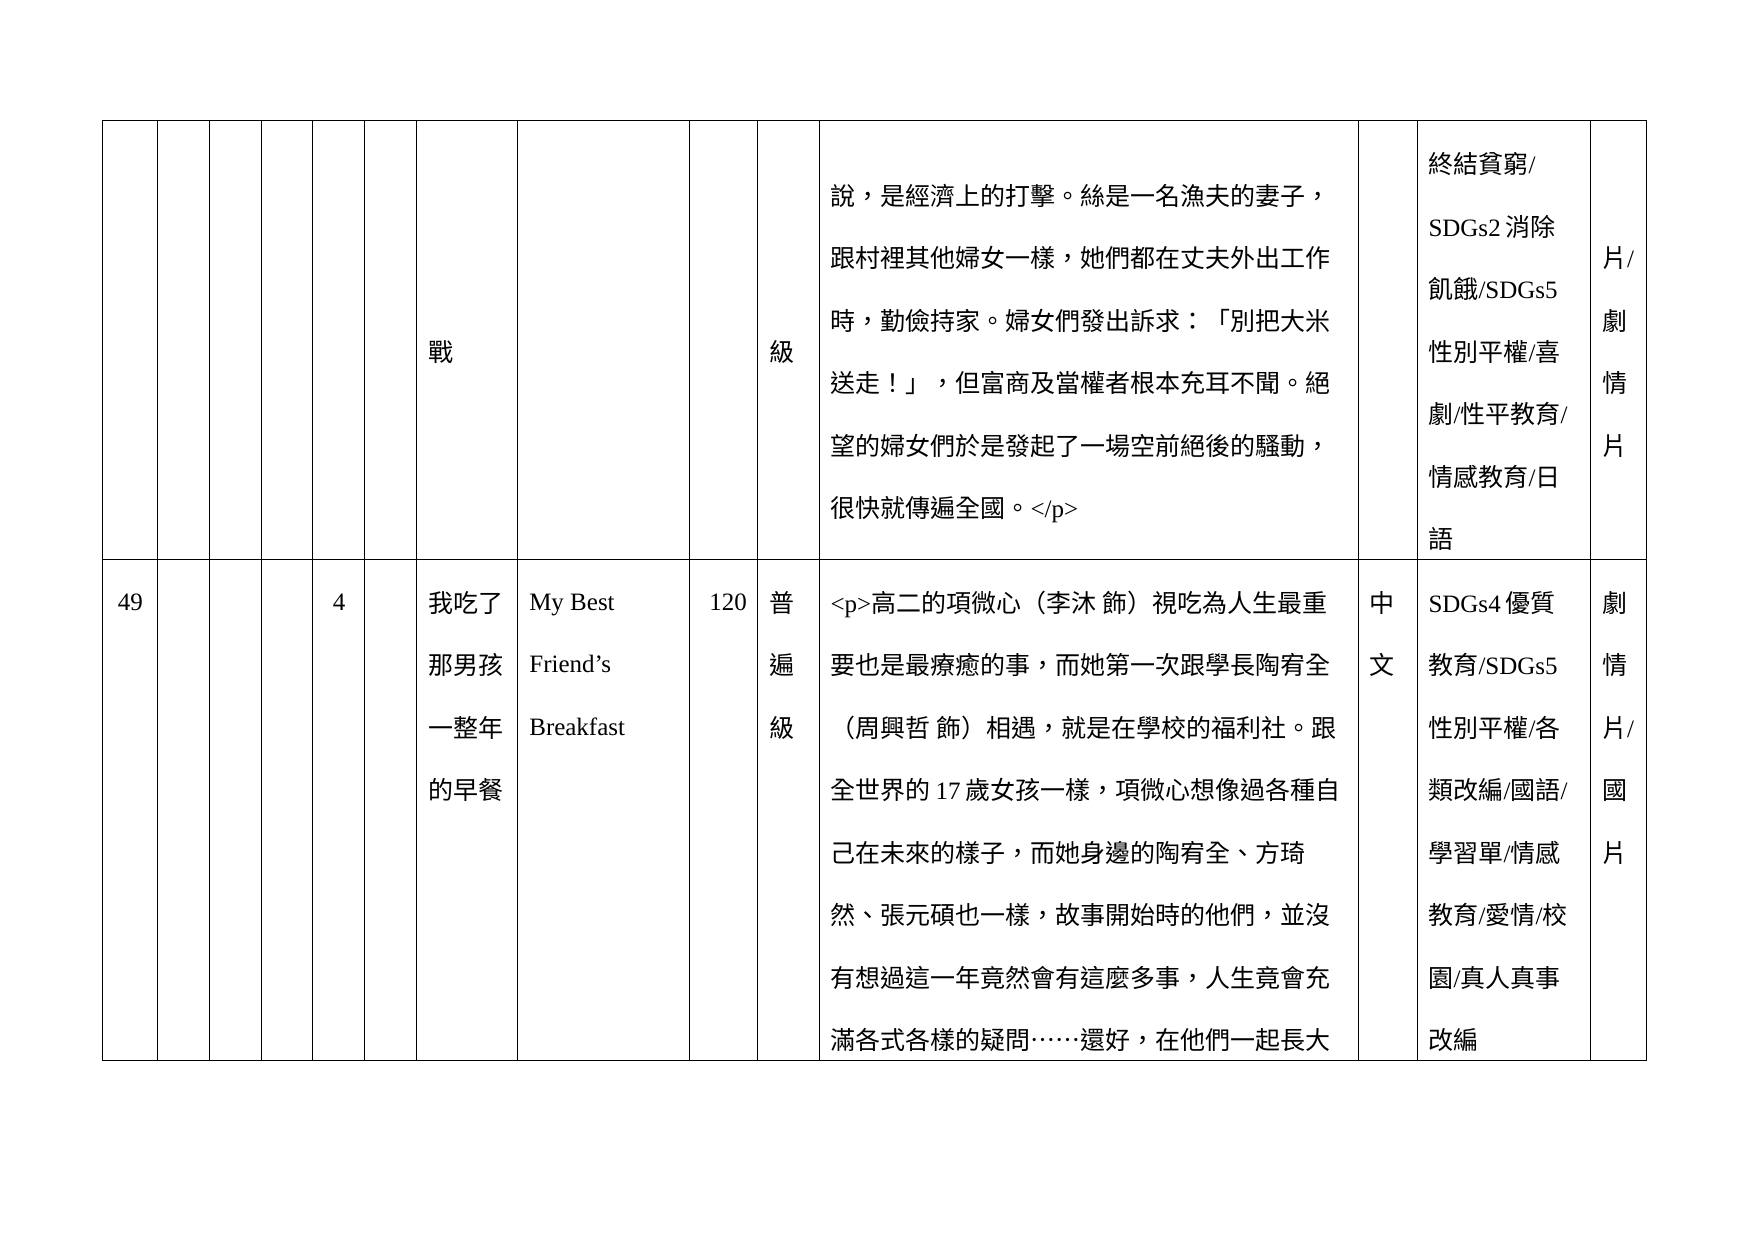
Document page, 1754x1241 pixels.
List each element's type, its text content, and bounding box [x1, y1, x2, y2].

table_cell [518, 121, 689, 559]
table_cell 級 [758, 121, 819, 559]
table_cell 120 [690, 560, 757, 1060]
table_cell 49 [103, 560, 157, 1060]
table_cell <p>高二的項微心（李沐 飾）視吃為人生最重要也是最療癒的事，而她第一次跟學長陶宥全（周興哲 飾）相遇，就是在學校的福利社。跟全世界的17歲女孩一樣，項微心想像過各種自己在未來的樣子，而她身邊的陶宥全、方琦然、張元碩也一樣，故事開始時的他們，並沒有想過這一年竟然會有這麼多事，人生竟會充滿各式各樣的疑問……還好，在他們一起長大 [820, 560, 1358, 1060]
table_cell 片/劇情片 [1591, 121, 1646, 559]
table_cell [365, 560, 416, 1060]
table_cell 4 [313, 560, 364, 1060]
table_cell [365, 121, 416, 559]
table_cell 戰 [417, 121, 517, 559]
table_cell [690, 121, 757, 559]
table_cell [210, 560, 261, 1060]
table_cell 我吃了那男孩一整年的早餐 [417, 560, 517, 1060]
table_cell SDGs4優質教育/SDGs5性別平權/各類改編/國語/學習單/情感教育/愛情/校園/真人真事改編 [1418, 560, 1590, 1060]
table_cell 終結貧窮/SDGs2消除飢餓/SDGs5性別平權/喜劇/性平教育/情感教育/日語 [1418, 121, 1590, 559]
table_cell [210, 121, 261, 559]
table_cell My Best Friend’s Breakfast [518, 560, 689, 1060]
table_cell [103, 121, 157, 559]
table_cell 劇情片/國片 [1591, 560, 1646, 1060]
table_cell [262, 121, 312, 559]
table_cell [1359, 121, 1417, 559]
table_cell [313, 121, 364, 559]
table_cell [158, 560, 209, 1060]
table_cell 說，是經濟上的打擊。絲是一名漁夫的妻子，跟村裡其他婦女一樣，她們都在丈夫外出工作時，勤儉持家。婦女們發出訴求：「別把大米送走！」，但富商及當權者根本充耳不聞。絕望的婦女們於是發起了一場空前絕後的騷動，很快就傳遍全國。</p> [820, 121, 1358, 559]
table_cell [262, 560, 312, 1060]
table_cell 中文 [1359, 560, 1417, 1060]
table_cell [158, 121, 209, 559]
table_cell 普遍級 [758, 560, 819, 1060]
